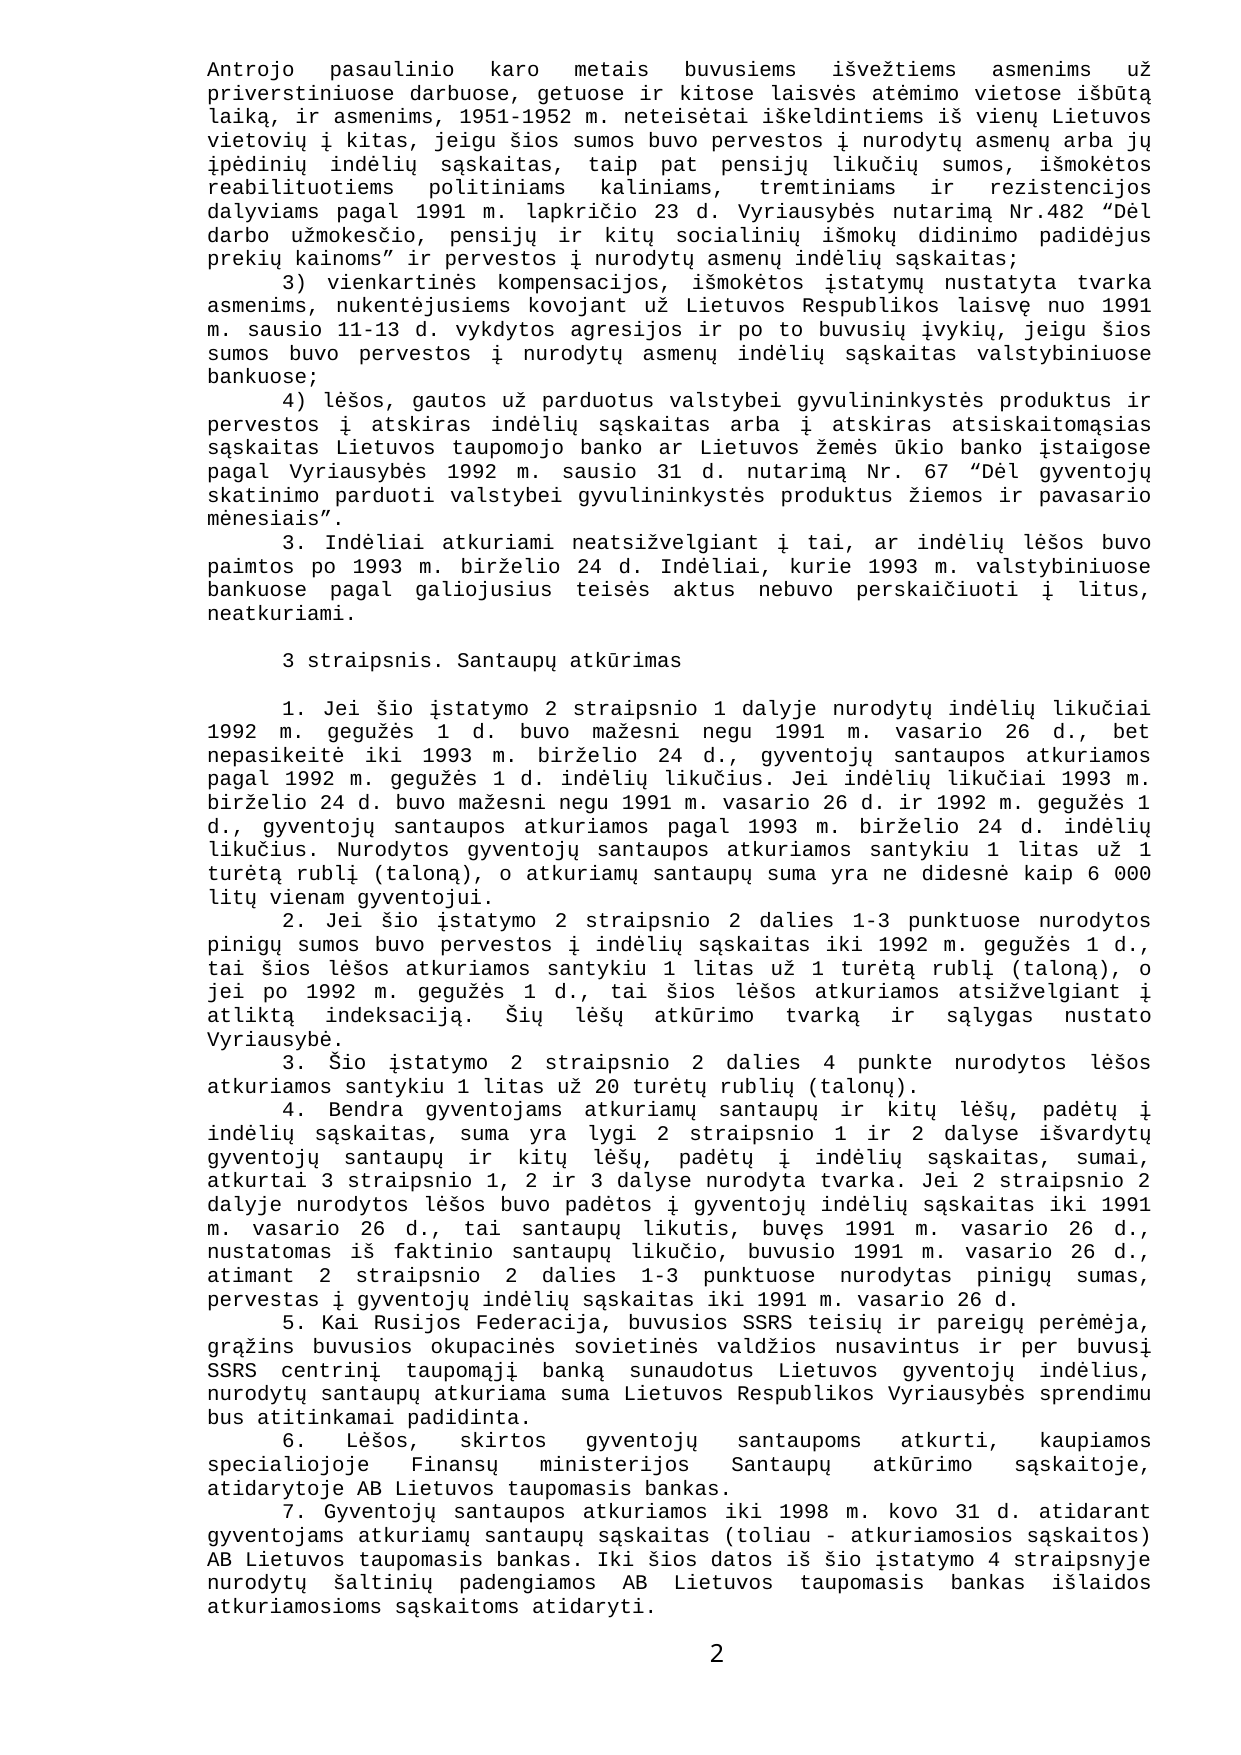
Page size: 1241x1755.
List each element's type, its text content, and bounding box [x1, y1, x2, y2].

text 2. Jei šio įstatymo 2 straipsnio 2 dalies 1-3 punktuose nurodytos pinigų sumos buvo pervestos į indėlių sąskaitas iki 1992 m. gegužės 1 d., tai šios lėšos atkuriamos santykiu 1 litas už 1 turėtą rublį (taloną), o jei po 1992 m. gegužės 1 d., tai šios lėšos atkuriamos atsižvelgiant į atliktą indeksaciją. Šių lėšų atkūrimo tvarką ir sąlygas nustato Vyriausybė. [207, 910, 1152, 1052]
text 3) vienkartinės kompensacijos, išmokėtos įstatymų nustatyta tvarka asmenims, nukentėjusiems kovojant už Lietuvos Respublikos laisvę nuo 1991 m. sausio 11-13 d. vykdytos agresijos ir po to buvusių įvykių, jeigu šios sumos buvo pervestos į nurodytų asmenų indėlių sąskaitas valstybiniuose bankuose; [207, 272, 1152, 390]
text 1. Jei šio įstatymo 2 straipsnio 1 dalyje nurodytų indėlių likučiai 1992 m. gegužės 1 d. buvo mažesni negu 1991 m. vasario 26 d., bet nepasikeitė iki 1993 m. birželio 24 d., gyventojų santaupos atkuriamos pagal 1992 m. gegužės 1 d. indėlių likučius. Jei indėlių likučiai 1993 m. birželio 24 d. buvo mažesni negu 1991 m. vasario 26 d. ir 1992 m. gegužės 1 d., gyventojų santaupos atkuriamos pagal 1993 m. birželio 24 d. indėlių likučius. Nurodytos gyventojų santaupos atkuriamos santykiu 1 litas už 1 turėtą rublį (taloną), o atkuriamų santaupų suma yra ne didesnė kaip 6 000 litų vienam gyventojui. [207, 697, 1152, 910]
text 5. Kai Rusijos Federacija, buvusios SSRS teisių ir pareigų perėmėja, grąžins buvusios okupacinės sovietinės valdžios nusavintus ir per buvusį SSRS centrinį taupomąjį banką sunaudotus Lietuvos gyventojų indėlius, nurodytų santaupų atkuriama suma Lietuvos Respublikos Vyriausybės sprendimu bus atitinkamai padidinta. [207, 1312, 1152, 1431]
text 3. Šio įstatymo 2 straipsnio 2 dalies 4 punkte nurodytos lėšos atkuriamos santykiu 1 litas už 20 turėtų rublių (talonų). [207, 1052, 1152, 1099]
text Antrojo pasaulinio karo metais buvusiems išvežtiems asmenims už priverstiniuose darbuose, getuose ir kitose laisvės atėmimo vietose išbūtą laiką, ir asmenims, 1951-1952 m. neteisėtai iškeldintiems iš vienų Lietuvos vietovių į kitas, jeigu šios sumos buvo pervestos į nurodytų asmenų arba jų įpėdinių indėlių sąskaitas, taip pat pensijų likučių sumos, išmokėtos reabilituotiems politiniams kaliniams, tremtiniams ir rezistencijos dalyviams pagal 1991 m. lapkričio 23 d. Vyriausybės nutarimą Nr.482 “Dėl darbo užmokesčio, pensijų ir kitų socialinių išmokų didinimo padidėjus prekių kainoms” ir pervestos į nurodytų asmenų indėlių sąskaitas; [207, 59, 1152, 272]
text 6. Lėšos, skirtos gyventojų santaupoms atkurti, kaupiamos specialiojoje Finansų ministerijos Santaupų atkūrimo sąskaitoje, atidarytoje AB Lietuvos taupomasis bankas. [207, 1431, 1152, 1501]
text 4) lėšos, gautos už parduotus valstybei gyvulininkystės produktus ir pervestos į atskiras indėlių sąskaitas arba į atskiras atsiskaitomąsias sąskaitas Lietuvos taupomojo banko ar Lietuvos žemės ūkio banko įstaigose pagal Vyriausybės 1992 m. sausio 31 d. nutarimą Nr. 67 “Dėl gyventojų skatinimo parduoti valstybei gyvulininkystės produktus žiemos ir pavasario mėnesiais”. [207, 390, 1152, 532]
text 3 straipsnis. Santaupų atkūrimas [207, 650, 1152, 674]
text 4. Bendra gyventojams atkuriamų santaupų ir kitų lėšų, padėtų į indėlių sąskaitas, suma yra lygi 2 straipsnio 1 ir 2 dalyse išvardytų gyventojų santaupų ir kitų lėšų, padėtų į indėlių sąskaitas, sumai, atkurtai 3 straipsnio 1, 2 ir 3 dalyse nurodyta tvarka. Jei 2 straipsnio 2 dalyje nurodytos lėšos buvo padėtos į gyventojų indėlių sąskaitas iki 1991 m. vasario 26 d., tai santaupų likutis, buvęs 1991 m. vasario 26 d., nustatomas iš faktinio santaupų likučio, buvusio 1991 m. vasario 26 d., atimant 2 straipsnio 2 dalies 1-3 punktuose nurodytas pinigų sumas, pervestas į gyventojų indėlių sąskaitas iki 1991 m. vasario 26 d. [207, 1099, 1152, 1312]
text 3. Indėliai atkuriami neatsižvelgiant į tai, ar indėlių lėšos buvo paimtos po 1993 m. birželio 24 d. Indėliai, kurie 1993 m. valstybiniuose bankuose pagal galiojusius teisės aktus nebuvo perskaičiuoti į litus, neatkuriami. [207, 532, 1152, 627]
text 7. Gyventojų santaupos atkuriamos iki 1998 m. kovo 31 d. atidarant gyventojams atkuriamų santaupų sąskaitas (toliau - atkuriamosios sąskaitos) AB Lietuvos taupomasis bankas. Iki šios datos iš šio įstatymo 4 straipsnyje nurodytų šaltinių padengiamos AB Lietuvos taupomasis bankas išlaidos atkuriamosioms sąskaitoms atidaryti. [207, 1501, 1152, 1620]
